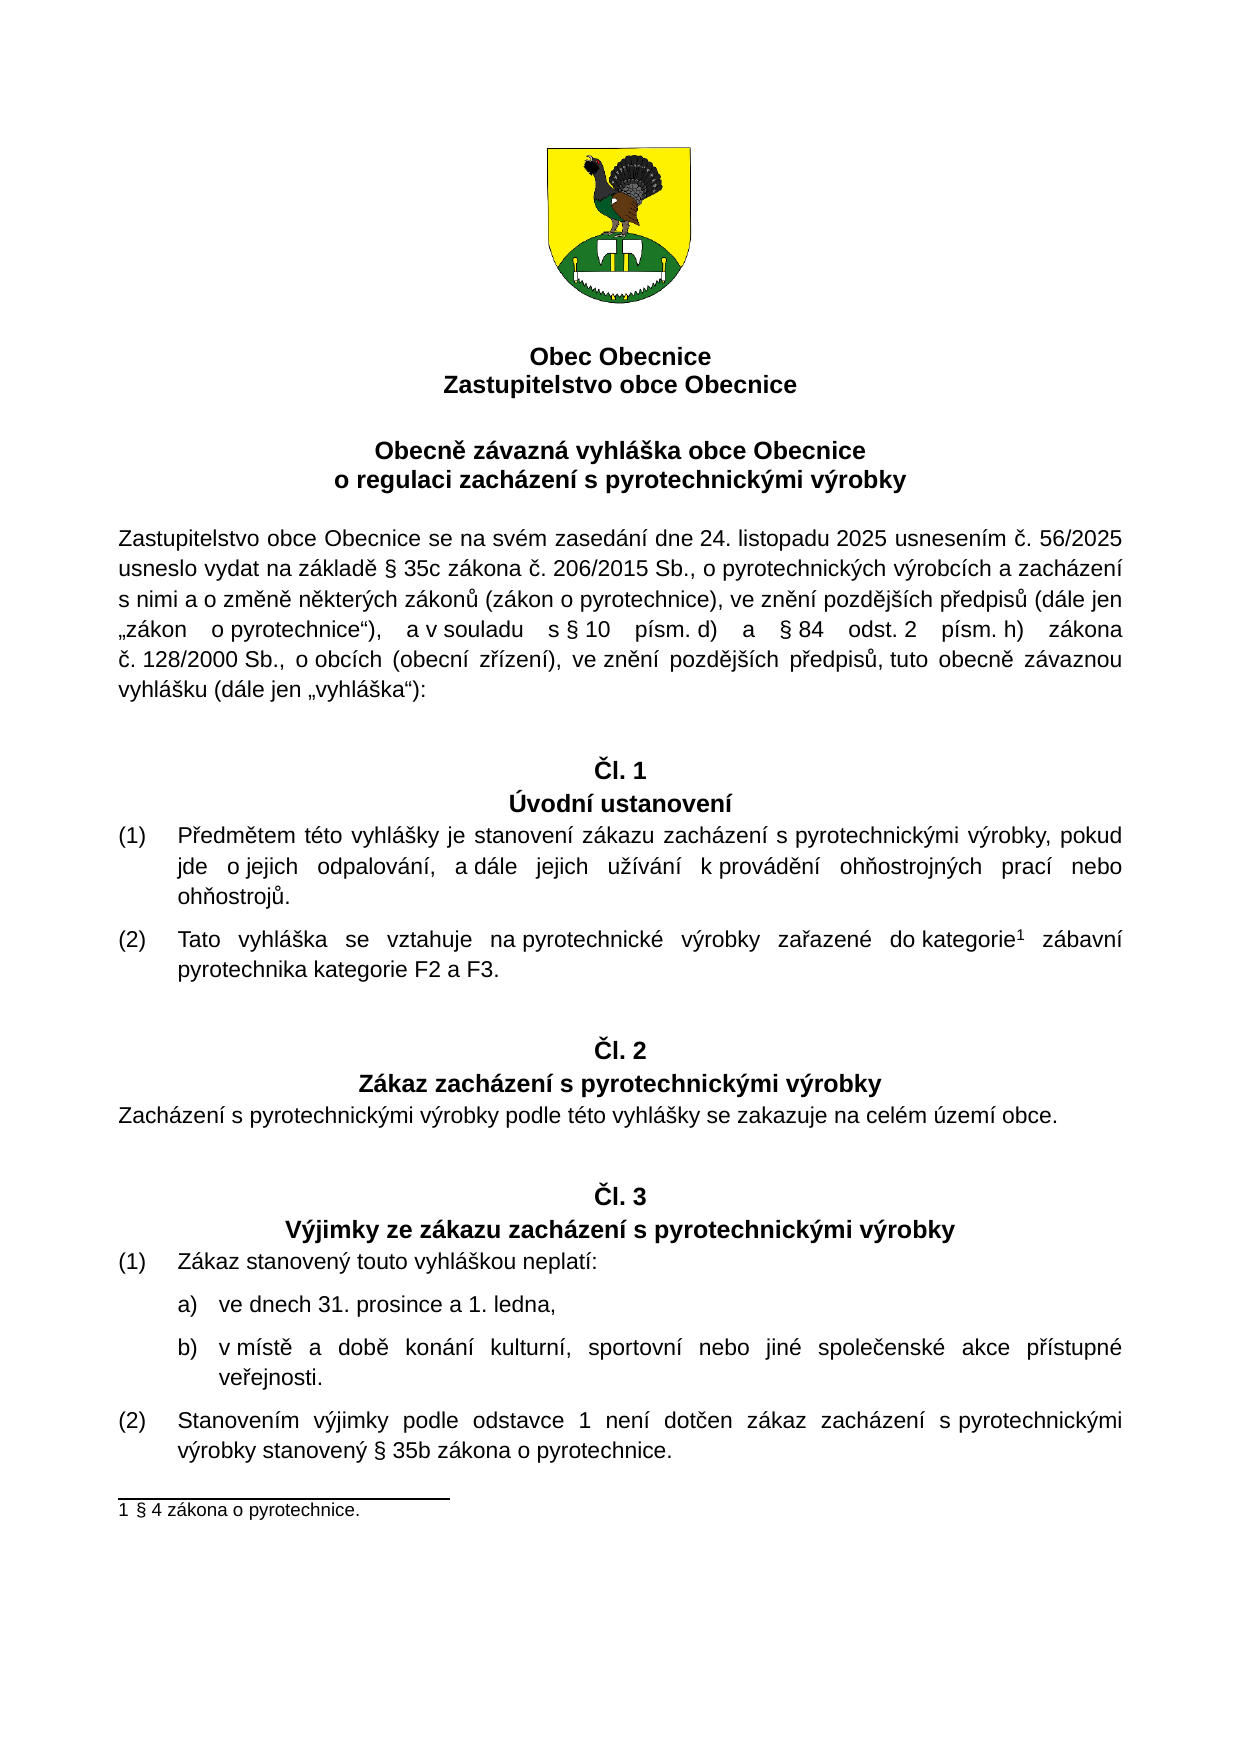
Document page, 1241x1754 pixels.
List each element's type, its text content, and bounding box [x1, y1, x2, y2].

subtitle Čl. 2 Zákaz zacházení s pyrotechnickými výrobky [118, 1036, 1122, 1098]
list Předmětem této vyhlášky je stanovení zákazu zacházení s pyrotechnickými výrobky, pokud jde o jejich odpalování, a dále jejich užívání k provádění ohňostrojných prací nebo ohňostrojů. [118, 822, 1122, 909]
list v místě a době konání kulturní, sportovní nebo jiné společenské akce přístupné veřejnosti. [177, 1334, 1122, 1390]
subtitle Čl. 3 Výjimky ze zákazu zacházení s pyrotechnickými výrobky [118, 1182, 1122, 1244]
subtitle Obecně závazná vyhláška obce Obecnice o regulaci zacházení s pyrotechnickými výrobky [118, 436, 1122, 494]
list Zákaz stanovený touto vyhláškou neplatí: [118, 1248, 1122, 1274]
list § 4 zákona o pyrotechnice. [118, 1499, 1122, 1520]
text Zastupitelstvo obce Obecnice se na svém zasedání dne 24. listopadu 2025 usnesením č. 56/2025 usneslo vydat na základě § 35c zákona č. 206/2015 Sb., o pyrotechnických výrobcích a zacházení s nimi a o změně některých zákonů (zákon o pyrotechnice), ve znění pozdějších předpisů (dále jen „zákon o pyrotechnice“), a v souladu s § 10 písm. d) a § 84 odst. 2 písm. h) zákona č. 128/2000 Sb., o obcích (obecní zřízení), ve znění pozdějších předpisů, tuto obecně závaznou vyhlášku (dále jen „vyhláška“): [118, 525, 1122, 702]
list ve dnech 31. prosince a 1. ledna, [177, 1291, 1122, 1317]
list Stanovením výjimky podle odstavce 1 není dotčen zákaz zacházení s pyrotechnickými výrobky stanovený § 35b zákona o pyrotechnice. [118, 1407, 1122, 1463]
list Tato vyhláška se vztahuje na pyrotechnické výrobky zařazené do kategorie zábavní pyrotechnika kategorie F2 a F3. [118, 926, 1122, 982]
text Obec Obecnice Zastupitelstvo obce Obecnice [118, 342, 1122, 399]
subtitle Čl. 1 Úvodní ustanovení [118, 756, 1122, 818]
text Zacházení s pyrotechnickými výrobky podle této vyhlášky se zakazuje na celém území obce. [118, 1102, 1122, 1128]
